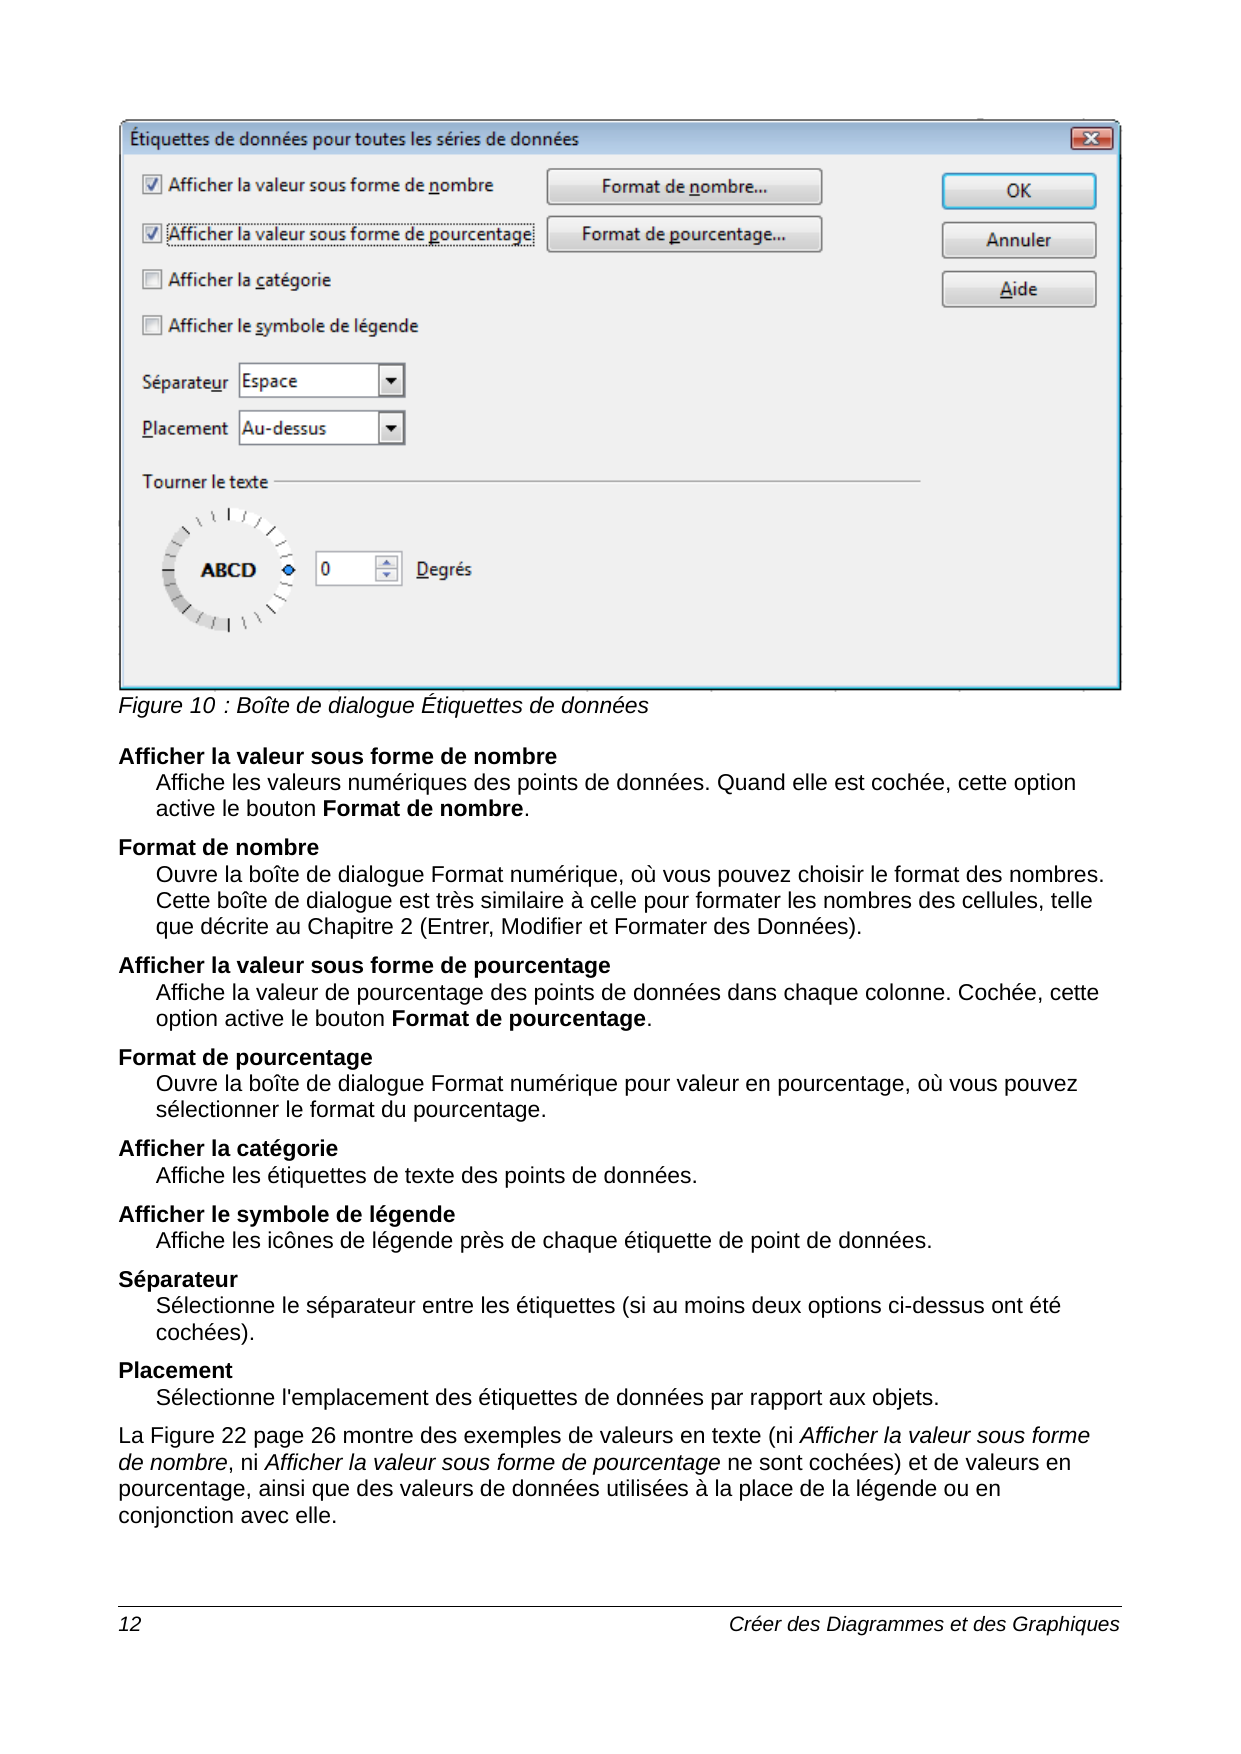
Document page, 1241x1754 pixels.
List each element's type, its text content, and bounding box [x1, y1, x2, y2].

text Figure 10 : Boîte de dialogue Étiquettes de données [118, 692, 1122, 718]
text La Figure 22 page 26 montre des exemples de valeurs en texte (ni Afficher la valeur sous forme de nombre, ni Afficher la valeur sous forme de pourcentage ne sont cochées) et de valeurs en pourcentage, ainsi que des valeurs de données utilisées à la place de la légende ou en conjonction avec elle. [118, 1422, 1122, 1528]
text Affiche les étiquettes de texte des points de données. [156, 1162, 1122, 1188]
text Affiche la valeur de pourcentage des points de données dans chaque colonne. Cochée, cette option active le bouton Format de pourcentage. [156, 978, 1122, 1031]
text Séparateur [118, 1266, 1122, 1292]
text Sélectionne l'emplacement des étiquettes de données par rapport aux objets. [156, 1384, 1122, 1410]
text Format de nombre [118, 834, 1122, 861]
text Ouvre la boîte de dialogue Format numérique pour valeur en pourcentage, où vous pouvez sélectionner le format du pourcentage. [156, 1070, 1122, 1123]
text Format de pourcentage [118, 1044, 1122, 1070]
text Affiche les icônes de légende près de chaque étiquette de point de données. [156, 1227, 1122, 1253]
text Afficher la catégorie [118, 1135, 1122, 1162]
text Afficher le symbole de légende [118, 1201, 1122, 1227]
text Placement [118, 1357, 1122, 1384]
text Sélectionne le séparateur entre les étiquettes (si au moins deux options ci-dessus ont été cochées). [156, 1292, 1122, 1345]
text Ouvre la boîte de dialogue Format numérique, où vous pouvez choisir le format des nombres. Cette boîte de dialogue est très similaire à celle pour formater les nombres des cellules, telle que décrite au Chapitre 2 (Entrer, Modifier et Formater des Données). [156, 861, 1122, 940]
picture [118, 118, 1123, 692]
text Afficher la valeur sous forme de nombre [118, 743, 1122, 769]
text Afficher la valeur sous forme de pourcentage [118, 952, 1122, 978]
text Affiche les valeurs numériques des points de données. Quand elle est cochée, cette option active le bouton Format de nombre. [156, 769, 1122, 822]
